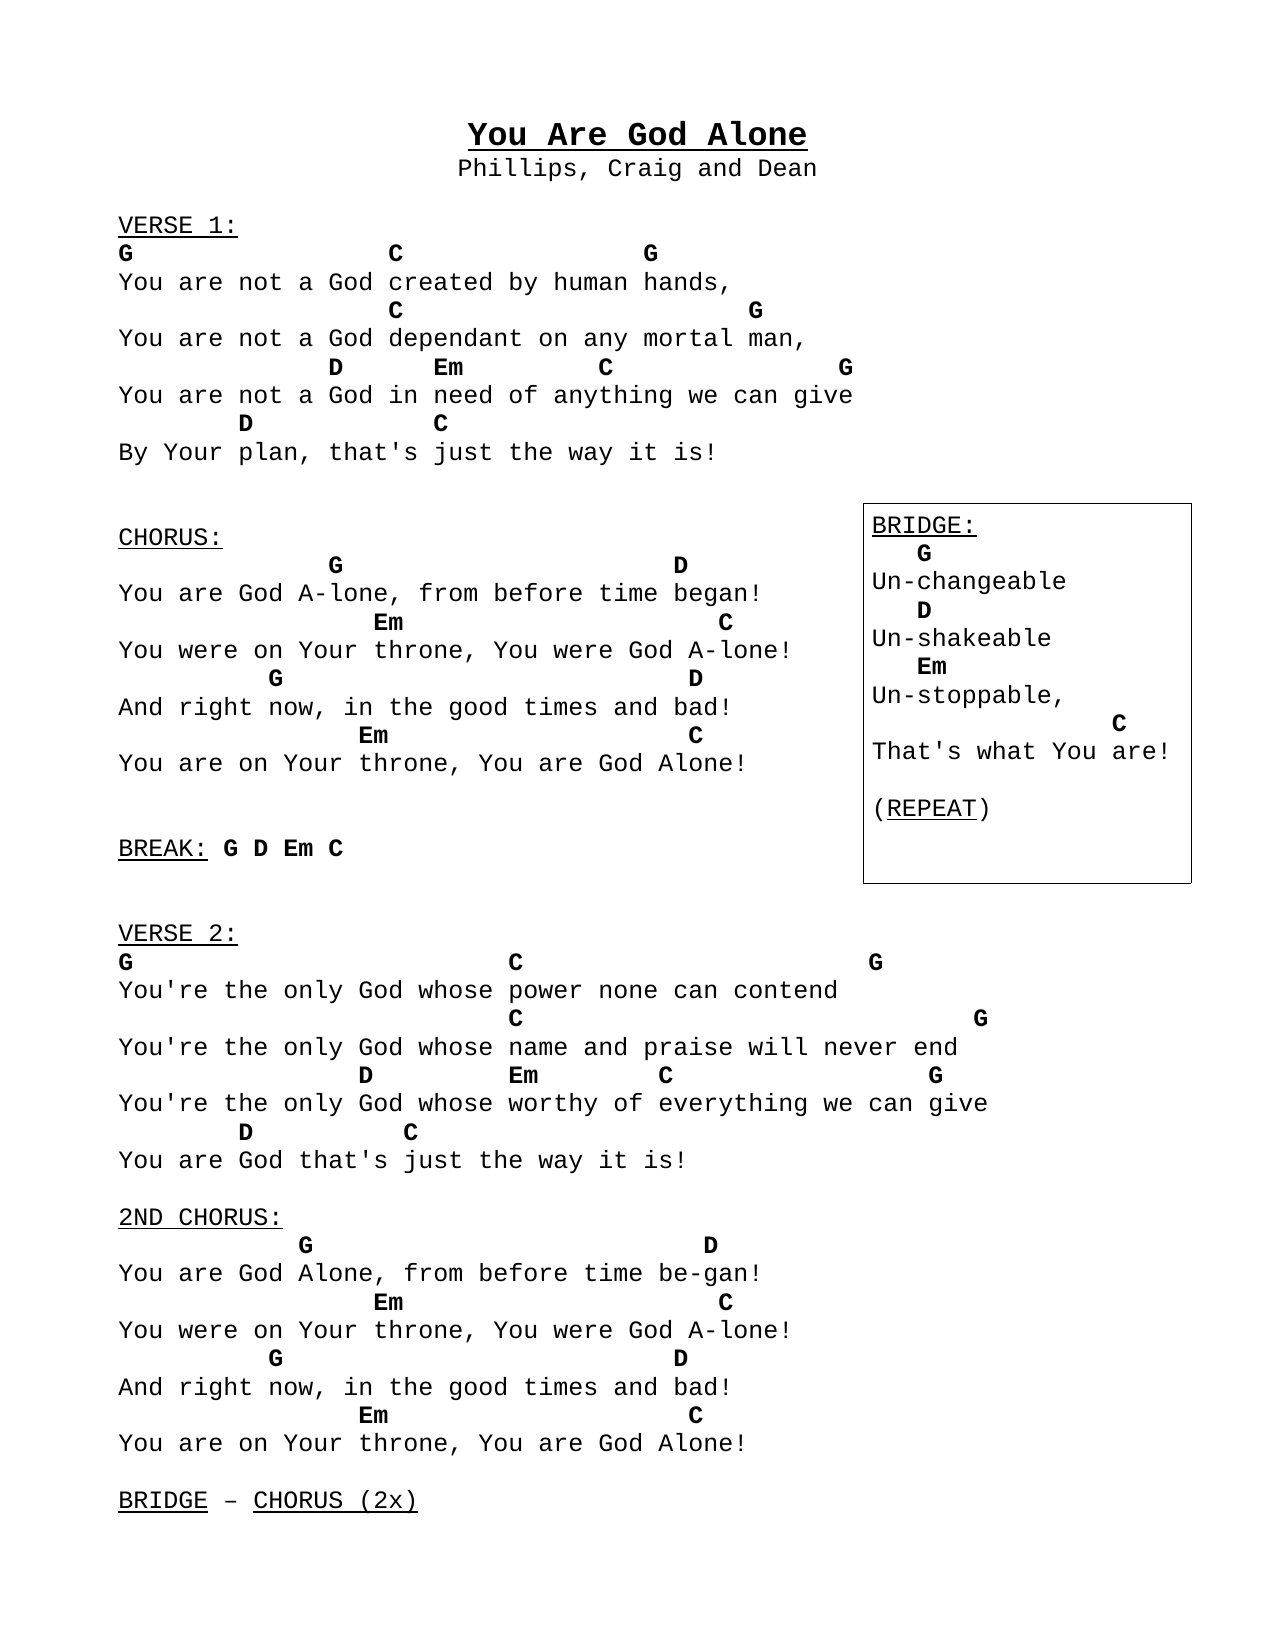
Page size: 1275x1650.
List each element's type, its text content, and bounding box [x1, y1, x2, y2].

text G D [118, 666, 863, 694]
text Em [872, 654, 1182, 682]
text You are on Your throne, You are God Alone! [118, 1431, 1157, 1459]
text Em C [118, 1289, 1157, 1318]
text You are not a God created by human hands, [118, 269, 1157, 298]
text D [872, 597, 1182, 626]
text You're the only God whose worthy of everything we can give [118, 1091, 1157, 1119]
text And right now, in the good times and bad! [118, 694, 863, 723]
text You are God Alone, from before time be-gan! [118, 1261, 1157, 1289]
text Em C [118, 609, 863, 638]
text C G [118, 1006, 1157, 1034]
text You were on Your throne, You were God A-lone! [118, 638, 863, 666]
text Em C [118, 723, 863, 751]
text Un-stoppable, [872, 682, 1182, 711]
text 2ND CHORUS: [118, 1204, 1157, 1233]
text G D [118, 553, 863, 581]
text You are not a God dependant on any mortal man, [118, 326, 1157, 354]
text BRIDGE – CHORUS (2x) [118, 1488, 1157, 1516]
text (REPEAT) [872, 796, 1182, 824]
text You are on Your throne, You are God Alone! [118, 751, 863, 779]
text Em C [118, 1403, 1157, 1431]
text G C G [118, 949, 1157, 978]
text D Em C G [118, 1063, 1157, 1091]
text BRIDGE: [872, 512, 1182, 541]
text VERSE 1: [118, 213, 1157, 241]
text That's what You are! [872, 739, 1182, 767]
text You Are God Alone [118, 118, 1157, 156]
text And right now, in the good times and bad! [118, 1374, 1157, 1403]
text G D [118, 1346, 1157, 1374]
text G C G [118, 241, 1157, 269]
text You're the only God whose power none can contend [118, 978, 1157, 1006]
text D C [118, 411, 1157, 439]
text VERSE 2: [118, 921, 1157, 949]
text You are not a God in need of anything we can give [118, 383, 1157, 411]
text You are God A-lone, from before time began! [118, 581, 863, 609]
text G [872, 541, 1182, 569]
text CHORUS: [118, 524, 863, 553]
text You are God that's just the way it is! [118, 1148, 1157, 1176]
text Un-shakeable [872, 626, 1182, 654]
text Phillips, Craig and Dean [118, 156, 1157, 184]
text G D [118, 1233, 1157, 1261]
text You're the only God whose name and praise will never end [118, 1034, 1157, 1063]
text BREAK: G D Em C [118, 836, 863, 864]
text D Em C G [118, 354, 1157, 383]
text By Your plan, that's just the way it is! [118, 439, 1157, 468]
text D C [118, 1119, 1157, 1148]
text Un-changeable [872, 569, 1182, 597]
text C G [118, 298, 1157, 326]
text C [872, 711, 1182, 739]
text You were on Your throne, You were God A-lone! [118, 1318, 1157, 1346]
